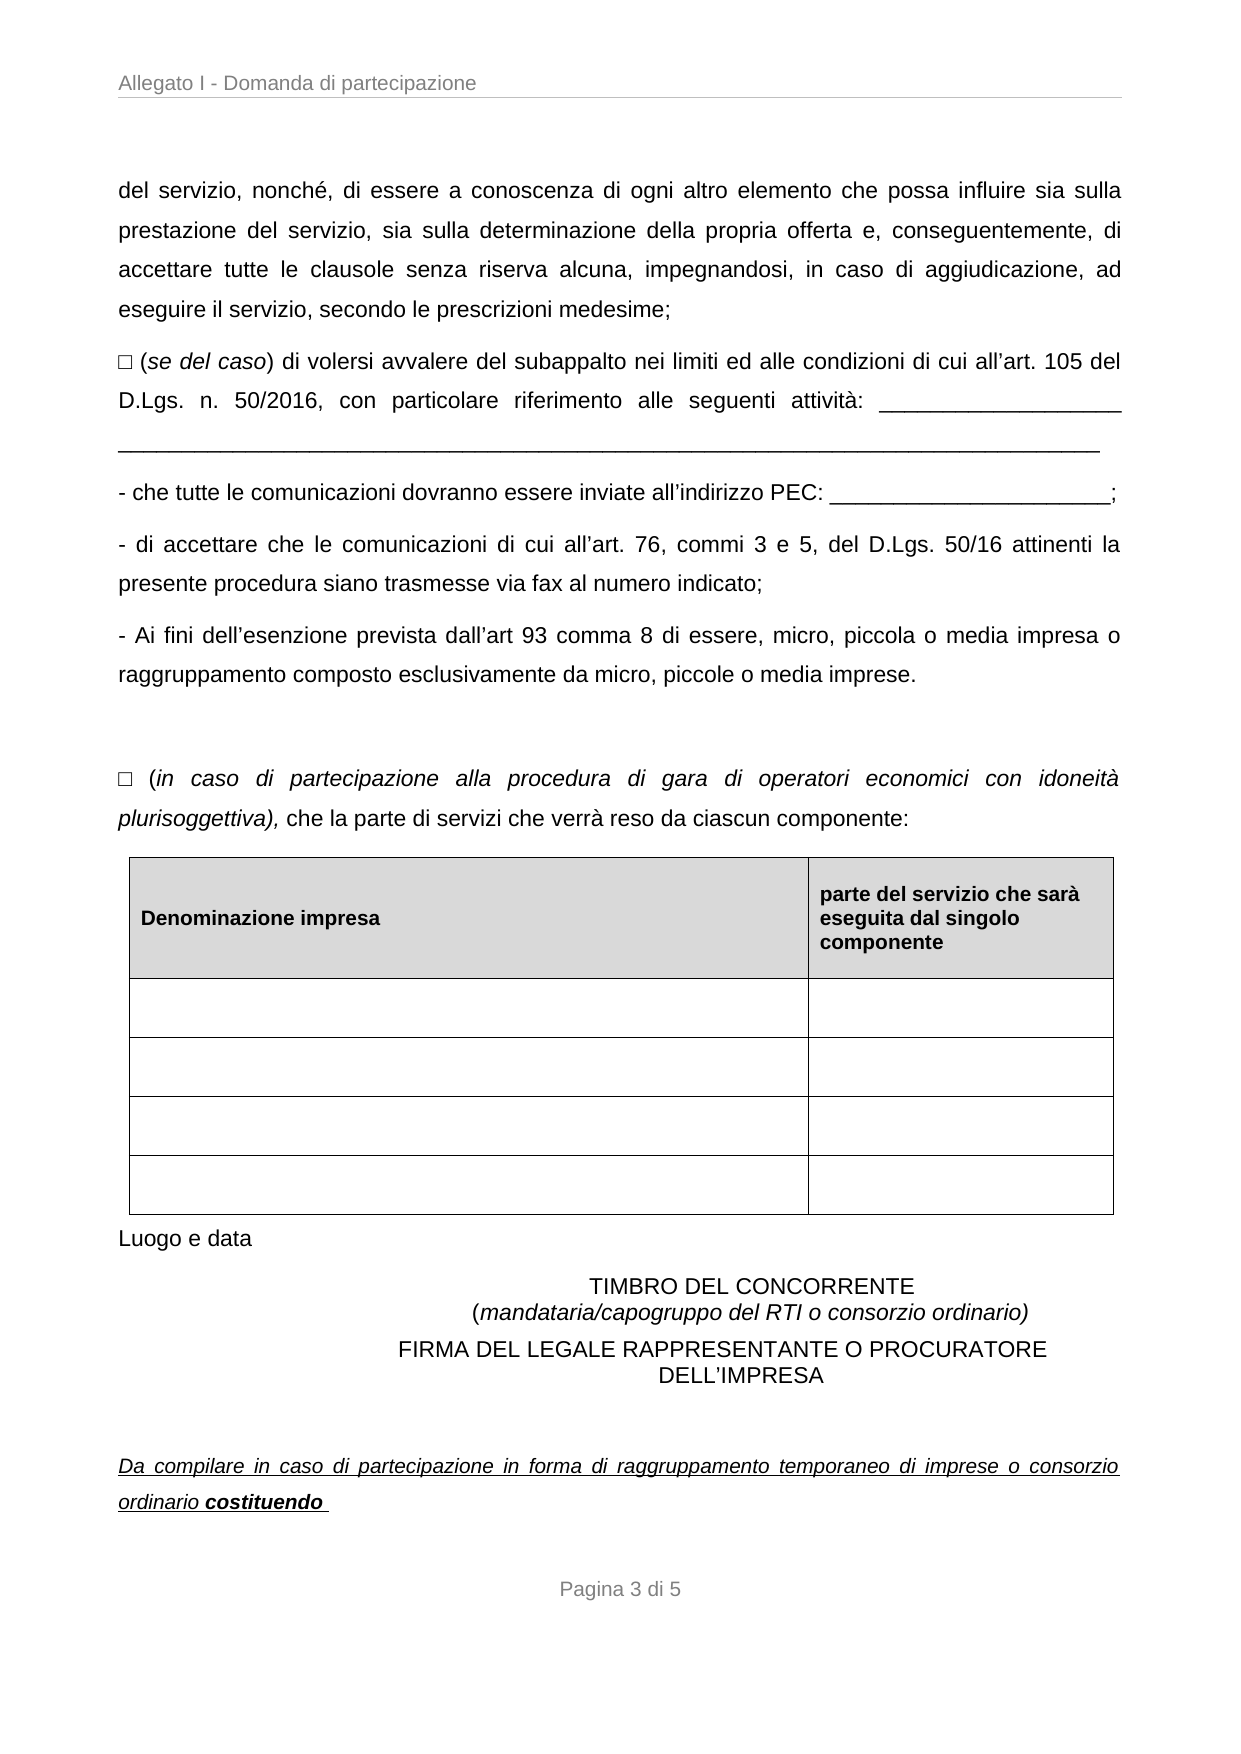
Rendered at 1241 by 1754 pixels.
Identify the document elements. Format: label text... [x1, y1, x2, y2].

text DELL’IMPRESA [118, 1362, 1122, 1388]
text - di accettare che le comunicazioni di cui all’art. 76, commi 3 e 5, del D.Lgs. 50/16 attinenti la presente procedura siano trasmesse via fax al numero indicato; [118, 531, 1122, 596]
text □ (se del caso) di volersi avvalere del subappalto nei limiti ed alle condizioni di cui all’art. 105 del D.Lgs. n. 50/2016, con particolare riferimento alle seguenti attività: ___________________ _____________________________________________________________________________ [118, 348, 1122, 453]
text □ (in caso di partecipazione alla procedura di gara di operatori economici con idoneità plurisoggettiva), che la parte di servizi che verrà reso da ciascun componente: [118, 765, 1122, 831]
table_header Denominazione impresa [130, 858, 808, 978]
text - Ai fini dell’esenzione prevista dall’art 93 comma 8 di essere, micro, piccola o media impresa o raggruppamento composto esclusivamente da micro, piccole o media imprese. [118, 622, 1122, 688]
text FIRMA DEL LEGALE RAPPRESENTANTE O PROCURATORE [118, 1336, 1122, 1362]
table_cell [809, 979, 1113, 1037]
table_cell [809, 1097, 1113, 1155]
text Da compilare in caso di partecipazione in forma di raggruppamento temporaneo di imprese o consorzio ordinario costituendo [118, 1454, 1122, 1514]
table_cell [130, 1156, 808, 1214]
text Luogo e data [118, 1225, 1122, 1252]
text TIMBRO DEL CONCORRENTE (mandataria/capogruppo del RTI o consorzio ordinario) [118, 1273, 1122, 1325]
table_cell [130, 979, 808, 1037]
table_cell [130, 1097, 808, 1155]
table_cell [809, 1038, 1113, 1096]
text del servizio, nonché, di essere a conoscenza di ogni altro elemento che possa influire sia sulla prestazione del servizio, sia sulla determinazione della propria offerta e, conseguentemente, di accettare tutte le clausole senza riserva alcuna, impegnandosi, in caso di aggiudicazione, ad eseguire il servizio, secondo le prescrizioni medesime; [118, 177, 1122, 322]
table_cell [130, 1038, 808, 1096]
table_cell [809, 1156, 1113, 1214]
table_header parte del servizio che sarà eseguita dal singolo componente [809, 858, 1113, 978]
text - che tutte le comunicazioni dovranno essere inviate all’indirizzo PEC: ______________________; [118, 478, 1122, 505]
